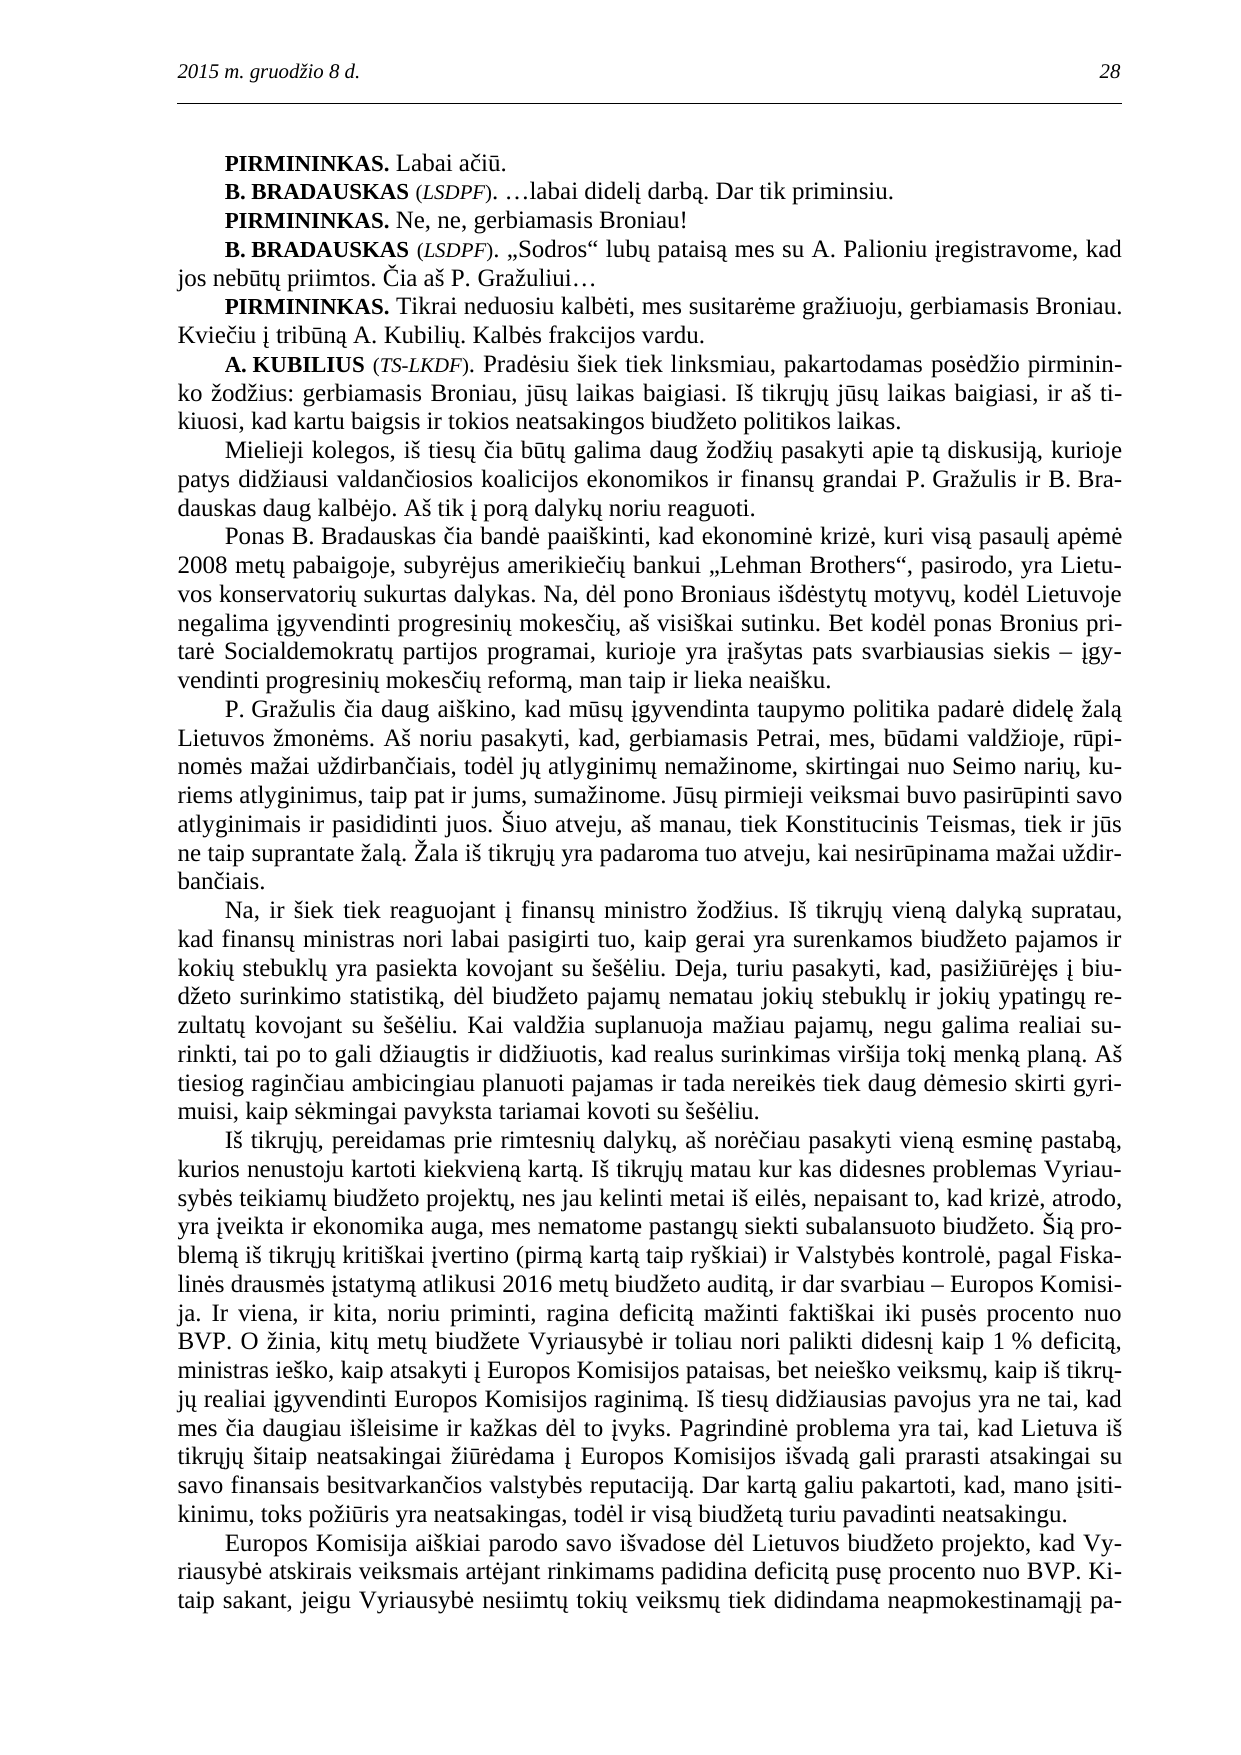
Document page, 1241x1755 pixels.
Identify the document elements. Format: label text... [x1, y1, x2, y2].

text B. BRADAUSKAS (LSDPF). „Sod­ros“ lu­bų pa­tai­są mes su A. Pa­lio­niu įre­gist­ra­vo­me, kad jos ne­bū­tų pri­im­tos. Čia aš P. Gra­žu­liui… [177, 234, 1122, 291]
text Po­nas B. Bra­daus­kas čia ban­dė pa­aiš­kin­ti, kad eko­no­mi­nė kri­zė, ku­ri vi­są pa­sau­lį apė­mė 2008 me­tų pa­bai­go­je, su­by­rė­jus ame­ri­kie­čių ban­kui „Leh­man Brot­hers“, pa­si­ro­do, yra Lie­tu­vos kon­ser­va­to­rių su­kur­tas da­ly­kas. Na, dėl po­no Bro­niaus iš­dės­ty­tų mo­ty­vų, ko­dėl Lie­tu­vo­je ne­ga­li­ma įgy­ven­din­ti pro­gre­si­nių mo­kes­čių, aš vi­siš­kai su­tin­ku. Bet ko­dėl po­nas Bro­nius pri­ta­rė So­cial­de­mok­ra­tų par­ti­jos pro­gra­mai, ku­rio­je yra įra­šy­tas pats svar­biau­sias sie­kis – įgy­ven­din­ti pro­gre­si­nių mo­kes­čių re­for­mą, man taip ir lie­ka ne­aiš­ku. [177, 521, 1122, 694]
text PIRMININKAS. Ne, ne, ger­bia­ma­sis Bro­niau! [177, 205, 1122, 234]
text PIRMININKAS. La­bai ačiū. [177, 148, 1122, 176]
text B. BRADAUSKAS (LSDPF). …la­bai di­de­lį dar­bą. Dar tik pri­min­siu. [177, 176, 1122, 205]
text PIRMININKAS. Tik­rai ne­duo­siu kal­bė­ti, mes su­si­ta­rė­me gra­žiuo­ju, ger­bia­ma­sis Bro­niau. Kvie­čiu į tri­bū­ną A. Ku­bi­lių. Kal­bės frak­ci­jos var­du. [177, 291, 1122, 349]
text Na, ir šiek tiek re­a­guo­jant į fi­nan­sų mi­nist­ro žo­džius. Iš tik­rų­jų vie­ną da­ly­ką su­pra­tau, kad fi­nan­sų mi­nist­ras no­ri la­bai pa­si­gir­ti tuo, kaip ge­rai yra su­ren­ka­mos biu­dže­to pa­ja­mos ir ko­kių ste­buk­lų yra pa­siek­ta ko­vo­jant su še­šė­liu. De­ja, tu­riu pa­sa­ky­ti, kad, pa­si­žiū­rė­jęs į biu­dže­to su­rin­ki­mo sta­tis­ti­ką, dėl biu­dže­to pa­ja­mų ne­ma­tau jo­kių ste­buk­lų ir jo­kių ypa­tin­gų re­zul­ta­tų ko­vo­jant su še­šė­liu. Kai val­džia su­pla­nuo­ja ma­žiau pa­ja­mų, ne­gu ga­li­ma re­a­liai su­rink­ti, tai po to ga­li džiaug­tis ir di­džiuo­tis, kad re­a­lus su­rin­ki­mas vir­ši­ja to­kį men­ką pla­ną. Aš tie­siog ra­gin­čiau am­bi­cin­giau pla­nuo­ti pa­ja­mas ir ta­da ne­rei­kės tiek daug dė­me­sio skir­ti gy­ri­mui­si, kaip sėk­min­gai pa­vyks­ta ta­ria­mai ko­vo­ti su še­šė­liu. [177, 895, 1122, 1125]
text Mie­lie­ji ko­le­gos, iš tie­sų čia bū­tų ga­li­ma daug žo­džių pa­sa­ky­ti apie tą dis­ku­si­ją, ku­rio­je pa­tys di­džiau­si val­dan­čio­sios ko­a­li­ci­jos eko­no­mi­kos ir fi­nan­sų gran­dai P. Gra­žu­lis ir B. Bra­daus­kas daug kal­bė­jo. Aš tik į po­rą da­ly­kų no­riu re­a­guo­ti. [177, 435, 1122, 521]
text Iš tik­rų­jų, per­ei­da­mas prie rim­tes­nių da­ly­kų, aš no­rė­čiau pa­sa­ky­ti vie­ną es­mi­nę pa­sta­bą, ku­rios ne­nu­sto­ju kar­to­ti kiek­vie­ną kar­tą. Iš tik­rų­jų ma­tau kur kas di­des­nes pro­ble­mas Vy­riau­sy­bės tei­kia­mų biu­dže­to pro­jek­tų, nes jau ke­lin­ti me­tai iš ei­lės, ne­pai­sant to, kad kri­zė, at­ro­do, yra įveik­ta ir eko­no­mi­ka au­ga, mes ne­ma­to­me pa­stan­gų siek­ti su­ba­lan­suo­to biu­dže­to. Šią pro­ble­mą iš tik­rų­jų kri­tiš­kai įver­ti­no (pir­mą kar­tą taip ryš­kiai) ir Vals­ty­bės kon­tro­lė, pa­gal Fis­ka­li­nės draus­mės įsta­ty­mą at­li­ku­si 2016 me­tų biu­dže­to au­di­tą, ir dar svar­biau – Eu­ro­pos Ko­mi­si­ja. Ir vie­na, ir ki­ta, no­riu pri­min­ti, ra­gi­na de­fi­ci­tą ma­žin­ti fak­tiš­kai iki pu­sės pro­cen­to nuo BVP. O ži­nia, ki­tų me­tų biu­dže­te Vy­riau­sy­bė ir to­liau no­ri pa­lik­ti di­des­nį kaip 1 % de­fi­ci­tą, mi­nist­ras ieš­ko, kaip at­sa­ky­ti į Eu­ro­pos Ko­mi­si­jos pa­tai­sas, bet ne­ieš­ko veiks­mų, kaip iš tik­rų­jų re­a­liai įgy­ven­din­ti Eu­ro­pos Ko­mi­si­jos ra­gi­ni­mą. Iš tie­sų di­džiau­sias pa­vo­jus yra ne tai, kad mes čia dau­giau iš­lei­si­me ir kaž­kas dėl to įvyks. Pa­grin­di­nė pro­ble­ma yra tai, kad Lie­tu­va iš tik­rų­jų ši­taip ne­at­sa­kin­gai žiū­rė­da­ma į Eu­ro­pos Ko­mi­si­jos iš­va­dą ga­li pra­ras­ti at­sa­kin­gai su sa­vo fi­nan­sais be­si­tvar­kan­čios vals­ty­bės re­pu­ta­ci­ją. Dar kar­tą ga­liu pa­kar­to­ti, kad, ma­no įsi­ti­ki­ni­mu, toks po­žiū­ris yra ne­at­sa­kin­gas, to­dėl ir vi­są biu­dže­tą tu­riu pa­va­din­ti ne­at­sa­kin­gu. [177, 1125, 1122, 1528]
text Eu­ro­pos Ko­mi­si­ja aiš­kiai pa­ro­do sa­vo iš­va­do­se dėl Lie­tu­vos biu­dže­to pro­jek­to, kad Vy­riau­sy­bė at­ski­rais veiks­mais ar­tė­jant rin­ki­mams pa­di­di­na de­fi­ci­tą pu­sę pro­cen­to nuo BVP. Ki­taip sa­kant, jei­gu Vy­riau­sy­bė ne­si­im­tų to­kių veiks­mų tiek di­din­da­ma ne­ap­mo­kes­ti­na­mą­jį pa­ [177, 1528, 1122, 1614]
text P. Gra­žu­lis čia daug aiš­ki­no, kad mū­sų įgy­ven­din­ta tau­py­mo po­li­ti­ka pa­da­rė di­de­lę ža­lą Lie­tu­vos žmo­nėms. Aš no­riu pa­sa­ky­ti, kad, ger­bia­ma­sis Pet­rai, mes, bū­da­mi val­džio­je, rū­pi­no­mės ma­žai už­dir­ban­čiais, to­dėl jų at­ly­gi­ni­mų ne­ma­ži­no­me, skir­tin­gai nuo Sei­mo na­rių, ku­riems at­ly­gi­ni­mus, taip pat ir jums, su­ma­ži­no­me. Jū­sų pir­mie­ji veiks­mai bu­vo pa­si­rū­pin­ti sa­vo at­ly­gi­ni­mais ir pa­si­di­din­ti juos. Šiuo at­ve­ju, aš ma­nau, tiek Kon­sti­tu­ci­nis Teis­mas, tiek ir jūs ne taip su­pran­ta­te ža­lą. Ža­la iš tik­rų­jų yra pa­da­ro­ma tuo at­ve­ju, kai ne­si­rū­pi­na­ma ma­žai už­dir­ban­čiais. [177, 694, 1122, 895]
text A. KUBILIUS (TS-LKDF). Pra­dė­siu šiek tiek links­miau, pa­kar­to­da­mas po­sė­džio pir­mi­nin­ko žo­džius: ger­bia­ma­sis Bro­niau, jū­sų lai­kas bai­gia­si. Iš tik­rų­jų jū­sų lai­kas bai­gia­si, ir aš ti­kiuo­si, kad kar­tu baig­sis ir to­kios ne­at­sa­kin­gos biu­dže­to po­li­ti­kos lai­kas. [177, 349, 1122, 435]
